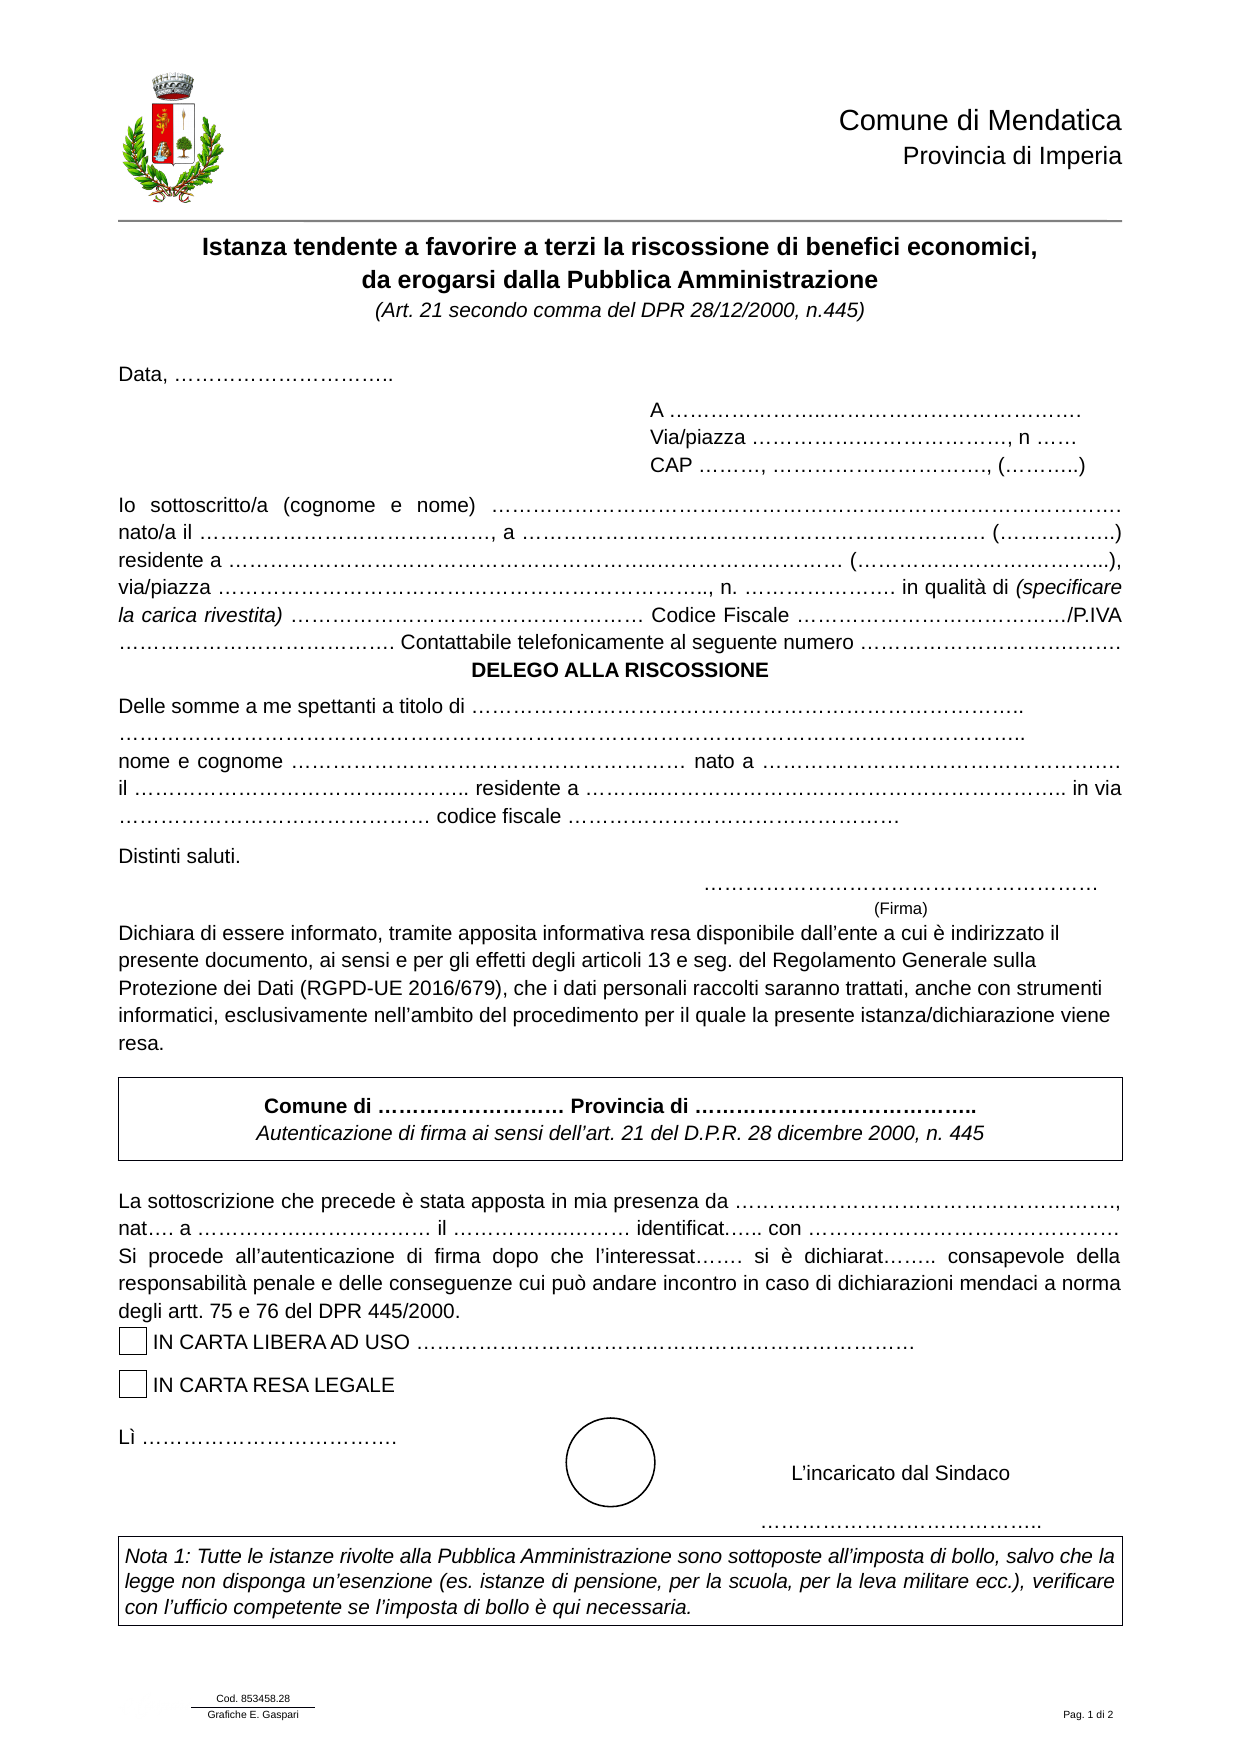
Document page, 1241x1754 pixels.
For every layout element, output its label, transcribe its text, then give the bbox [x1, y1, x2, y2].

text Distinti saluti. [118, 843, 1122, 867]
text DELEGO ALLA RISCOSSIONE [118, 658, 1122, 682]
text Io sottoscritto/a (cognome e nome) ………………………………………………………………………………. nato/a il ……………………………………, a …………………………………………………………. (……………..) residente a ……………………………………………………..……………………… (…………………….………...), via/piazza …………………………………………………………….., n. …………………. in qualità di (specificare la carica rivestita) …………………………………………… Codice Fiscale …………………………………/P.IVA …………………………………. Contattabile telefonicamente al seguente numero ………………………….……. [118, 493, 1122, 654]
table_header Nota 1: Tutte le istanze rivolte alla Pubblica Amministrazione sono sottoposte all’imposta di bollo, salvo che la legge non disponga un’esenzione (es. istanze di pensione, per la scuola, per la leva militare ecc.), verificare con l’ufficio competente se l’imposta di bollo è qui necessaria. [119, 1537, 1122, 1625]
text [638, 1425, 1122, 1449]
text ………………………………………………………………………………………………………………….. [118, 721, 1122, 745]
text Provincia di Imperia [224, 141, 1122, 170]
text nome e cognome ………………………………………………… nato a ………………………………………….… il ………………………………..……….. residente a ………..………………………………………………….. in via ……………………………………… codice fiscale ………………………………………… [118, 748, 1122, 827]
text Dichiara di essere informato, tramite apposita informativa resa disponibile dall’ente a cui è indirizzato il presente documento, ai sensi e per gli effetti degli articoli 13 e seg. del Regolamento Generale sulla Protezione dei Dati (RGPD-UE 2016/679), che i dati personali raccolti saranno trattati, anche con strumenti informatici, esclusivamente nell’ambito del procedimento per il quale la presente istanza/dichiarazione viene resa. [118, 921, 1122, 1054]
text (Firma) [679, 898, 1122, 918]
table_header Comune di ……………………… Provincia di ………………………………….. Autenticazione di firma ai sensi dell’art. 21 del D.P.R. 28 dicembre 2000, n. 445 [119, 1078, 1122, 1160]
text L’incaricato dal Sindaco [679, 1461, 1122, 1485]
text Istanza tendente a favorire a terzi la riscossione di benefici economici, [118, 232, 1122, 261]
text Delle somme a me spettanti a titolo di …………………………………………………………………….. [118, 693, 1122, 717]
text Data, ………………………….. [118, 362, 1122, 386]
text CAP ………, …………………………., (………..) [650, 453, 1122, 477]
text Via/piazza …………….…………………, n …… [650, 425, 1122, 449]
text A …………………..………………………………. [650, 398, 1122, 422]
text ………………………………….. [679, 1509, 1122, 1533]
text da erogarsi dalla Pubblica Amministrazione [118, 265, 1122, 294]
text La sottoscrizione che precede è stata apposta in mia presenza da ………………………………………………., nat…. a …………….……………… il ……………..……… identificat.….. con ……………………………………… [118, 1188, 1122, 1240]
text Comune di Mendatica [224, 103, 1122, 136]
text IN CARTA LIBERA AD USO ……………………………………………………………… [118, 1326, 1122, 1355]
text IN CARTA RESA LEGALE [118, 1369, 1122, 1398]
text ………………………………………………… [679, 871, 1122, 895]
picture [122, 72, 224, 203]
text (Art. 21 secondo comma del DPR 28/12/2000, n.445) [118, 298, 1122, 322]
text Lì ………………………………. [118, 1425, 584, 1449]
text Si procede all’autenticazione di firma dopo che l’interessat……. si è dichiarat…….. consapevole della responsabilità penale e delle conseguenze cui può andare incontro in caso di dichiarazioni mendaci a norma degli artt. 75 e 76 del DPR 445/2000. [118, 1243, 1122, 1322]
